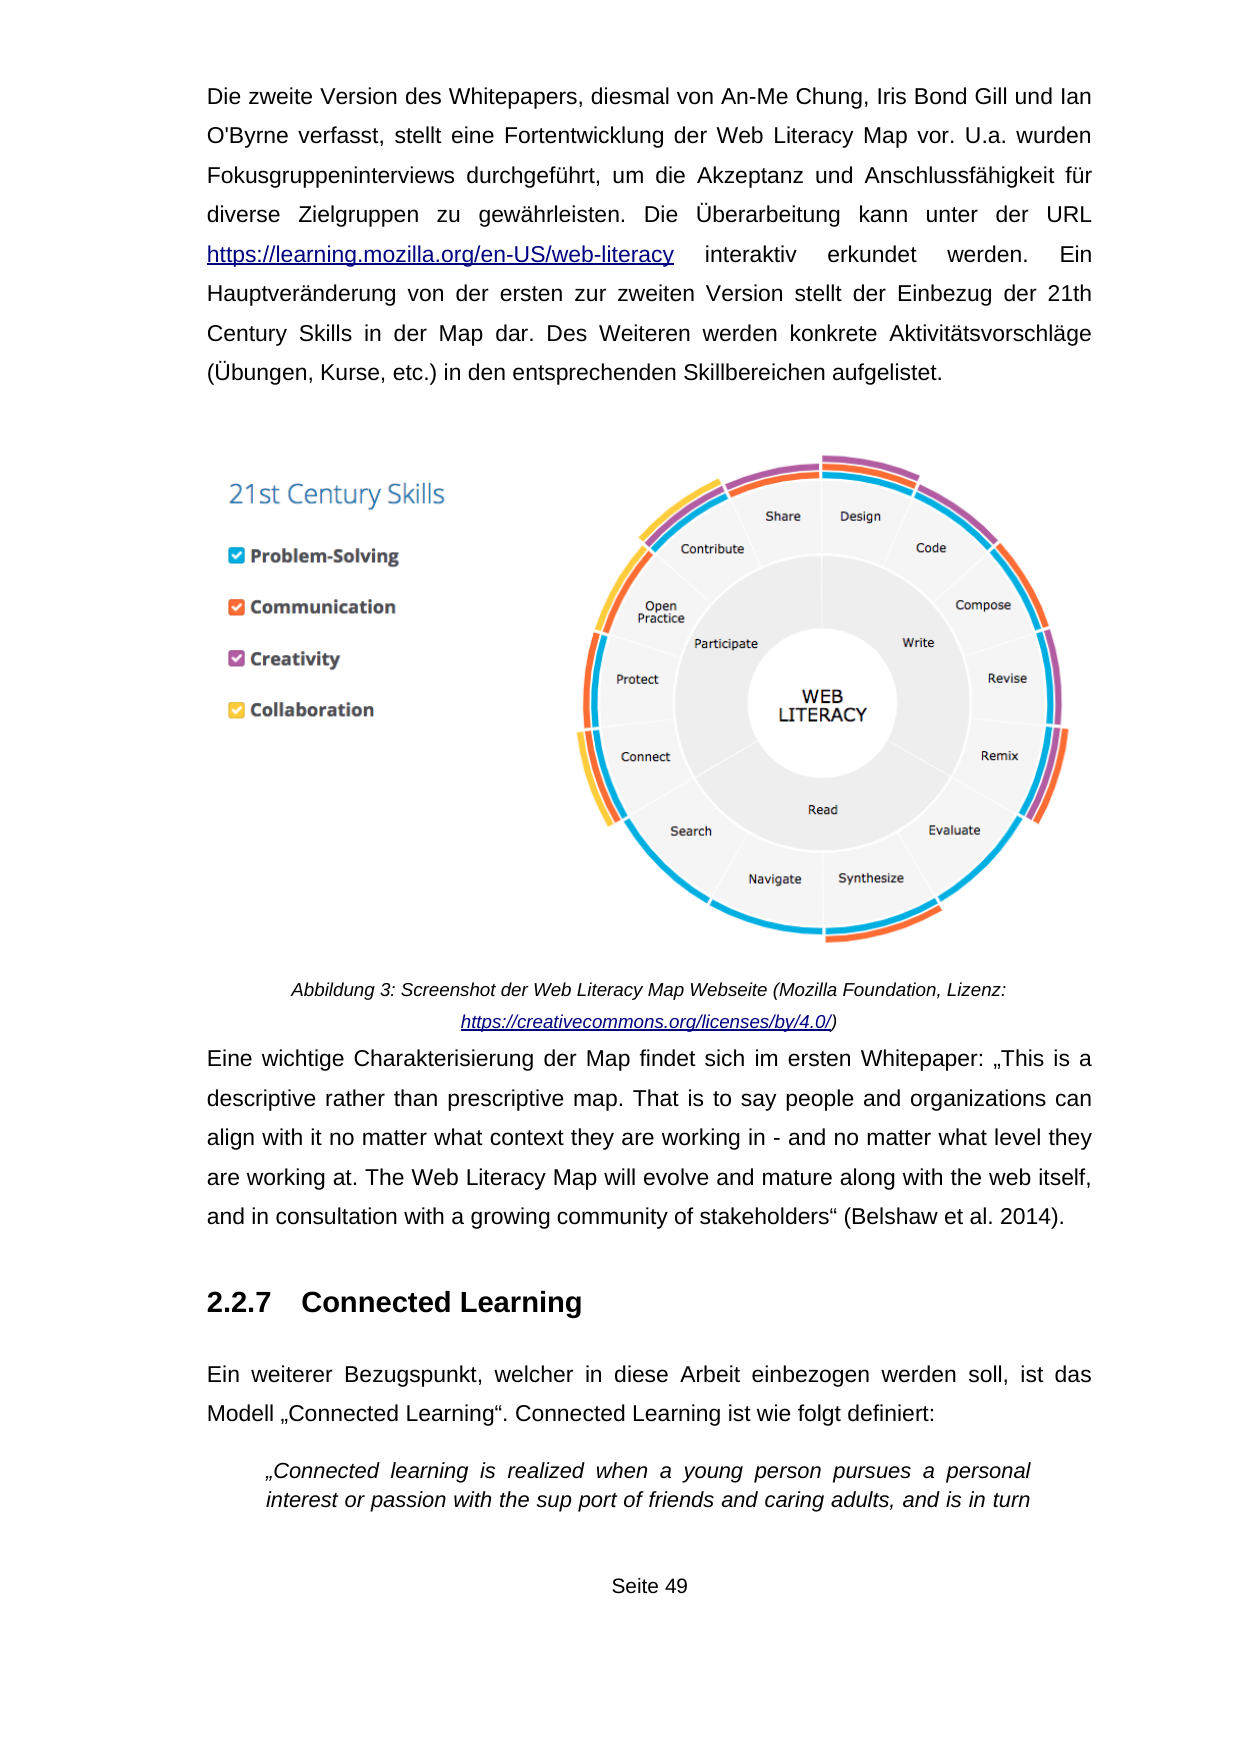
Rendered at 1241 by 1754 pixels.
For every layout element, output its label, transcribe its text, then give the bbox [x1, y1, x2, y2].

text Ein weiterer Bezugspunkt, welcher in diese Arbeit einbezogen werden soll, ist das Modell „Connected Learning“. Connected Learning ist wie folgt definiert: [207, 1361, 1093, 1427]
text „Connected learning is realized when a young person pursues a personal interest or passion with the sup port of friends and caring adults, and is in turn [266, 1457, 1033, 1512]
picture [206, 428, 1093, 964]
text Abbildung 3: Screenshot der Web Literacy Map Webseite (Mozilla Foundation, Lizenz: https://creativecommons.org/licenses/by/4.0/) [207, 964, 1093, 1032]
text Die zweite Version des Whitepapers, diesmal von An-Me Chung, Iris Bond Gill und Ian O'Byrne verfasst, stellt eine Fortentwicklung der Web Literacy Map vor. U.a. wurden Fokusgruppeninterviews durchgeführt, um die Akzeptanz und Anschlussfähigkeit für diverse Zielgruppen zu gewährleisten. Die Überarbeitung kann unter der URL https://learning.mozilla.org/en-US/web-literacy interaktiv erkundet werden. Ein Hauptveränderung von der ersten zur zweiten Version stellt der Einbezug der 21th Century Skills in der Map dar. Des Weiteren werden konkrete Aktivitätsvorschläge (Übungen, Kurse, etc.) in den entsprechenden Skillbereichen aufgelistet. [207, 83, 1093, 385]
text Eine wichtige Charakterisierung der Map findet sich im ersten Whitepaper: „This is a descriptive rather than prescriptive map. That is to say people and organizations can align with it no matter what context they are working in - and no matter what level they are working at. The Web Literacy Map will evolve and mature along with the web itself, and in consultation with a growing community of stakeholders“ (Belshaw et al. 2014). [207, 1032, 1093, 1230]
subtitle Connected Learning [207, 1286, 1093, 1319]
text [207, 416, 1093, 428]
